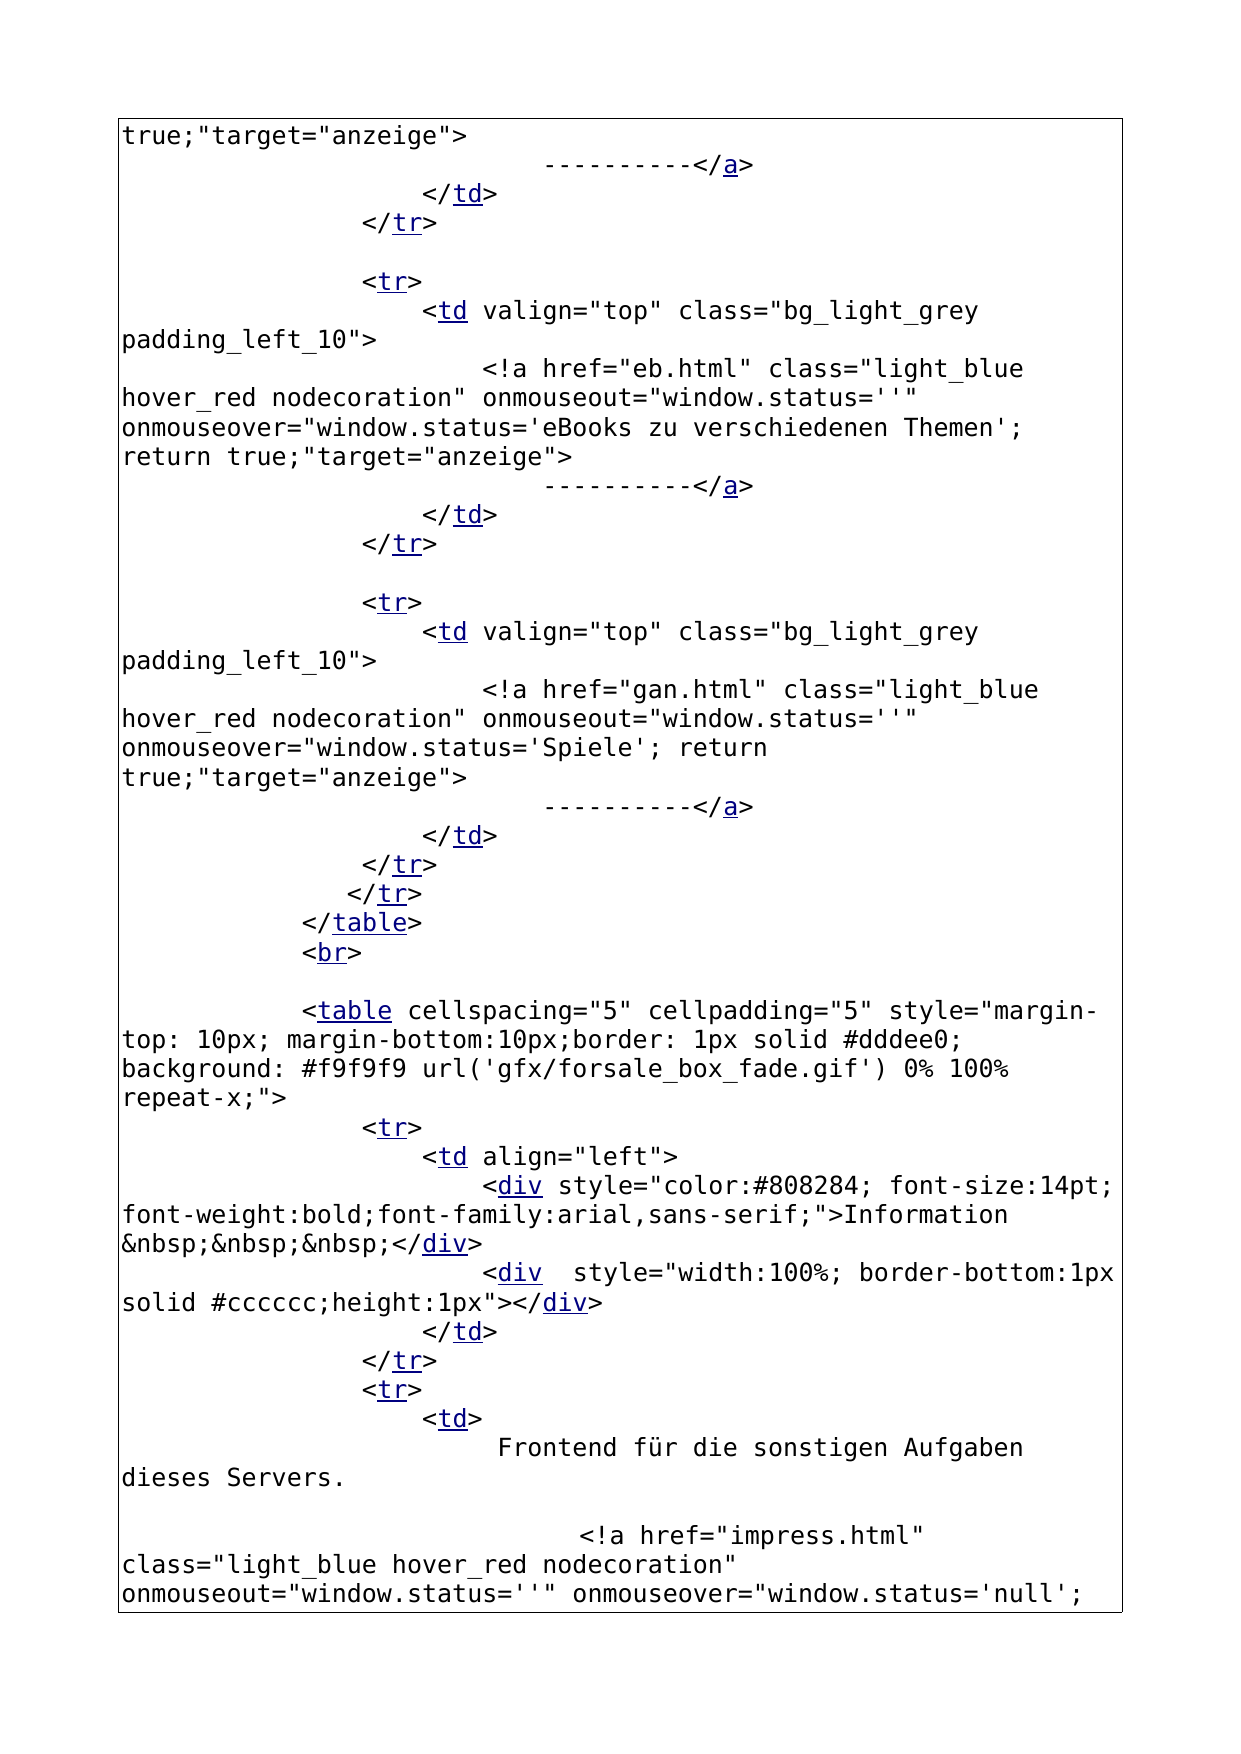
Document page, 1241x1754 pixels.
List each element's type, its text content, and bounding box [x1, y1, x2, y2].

table_header true;"target="anzeige"> ----------</a> </td> </tr> <tr> <td valign="top" class="bg_light_grey padding_left_10"> <!a href="eb.html" class="light_blue hover_red nodecoration" onmouseout="window.status=''" onmouseover="window.status='eBooks zu verschiedenen Themen'; return true;"target="anzeige"> ----------</a> </td> </tr> <tr> <td valign="top" class="bg_light_grey padding_left_10"> <!a href="gan.html" class="light_blue hover_red nodecoration" onmouseout="window.status=''" onmouseover="window.status='Spiele'; return true;"target="anzeige"> ----------</a> </td> </tr> </tr> </table> <br> <table cellspacing="5" cellpadding="5" style="margin-top: 10px; margin-bottom:10px;border: 1px solid #dddee0; background: #f9f9f9 url('gfx/forsale_box_fade.gif') 0% 100% repeat-x;"> <tr> <td align="left"> <div style="color:#808284; font-size:14pt; font-weight:bold;font-family:arial,sans-serif;">Information &nbsp;&nbsp;&nbsp;</div> <div style="width:100%; border-bottom:1px solid #cccccc;height:1px"></div> </td> </tr> <tr> <td> Frontend für die sonstigen Aufgaben dieses Servers. <!a href="impress.html" class="light_blue hover_red nodecoration" onmouseout="window.status=''" onmouseover="window.status='null'; [119, 119, 1122, 1612]
